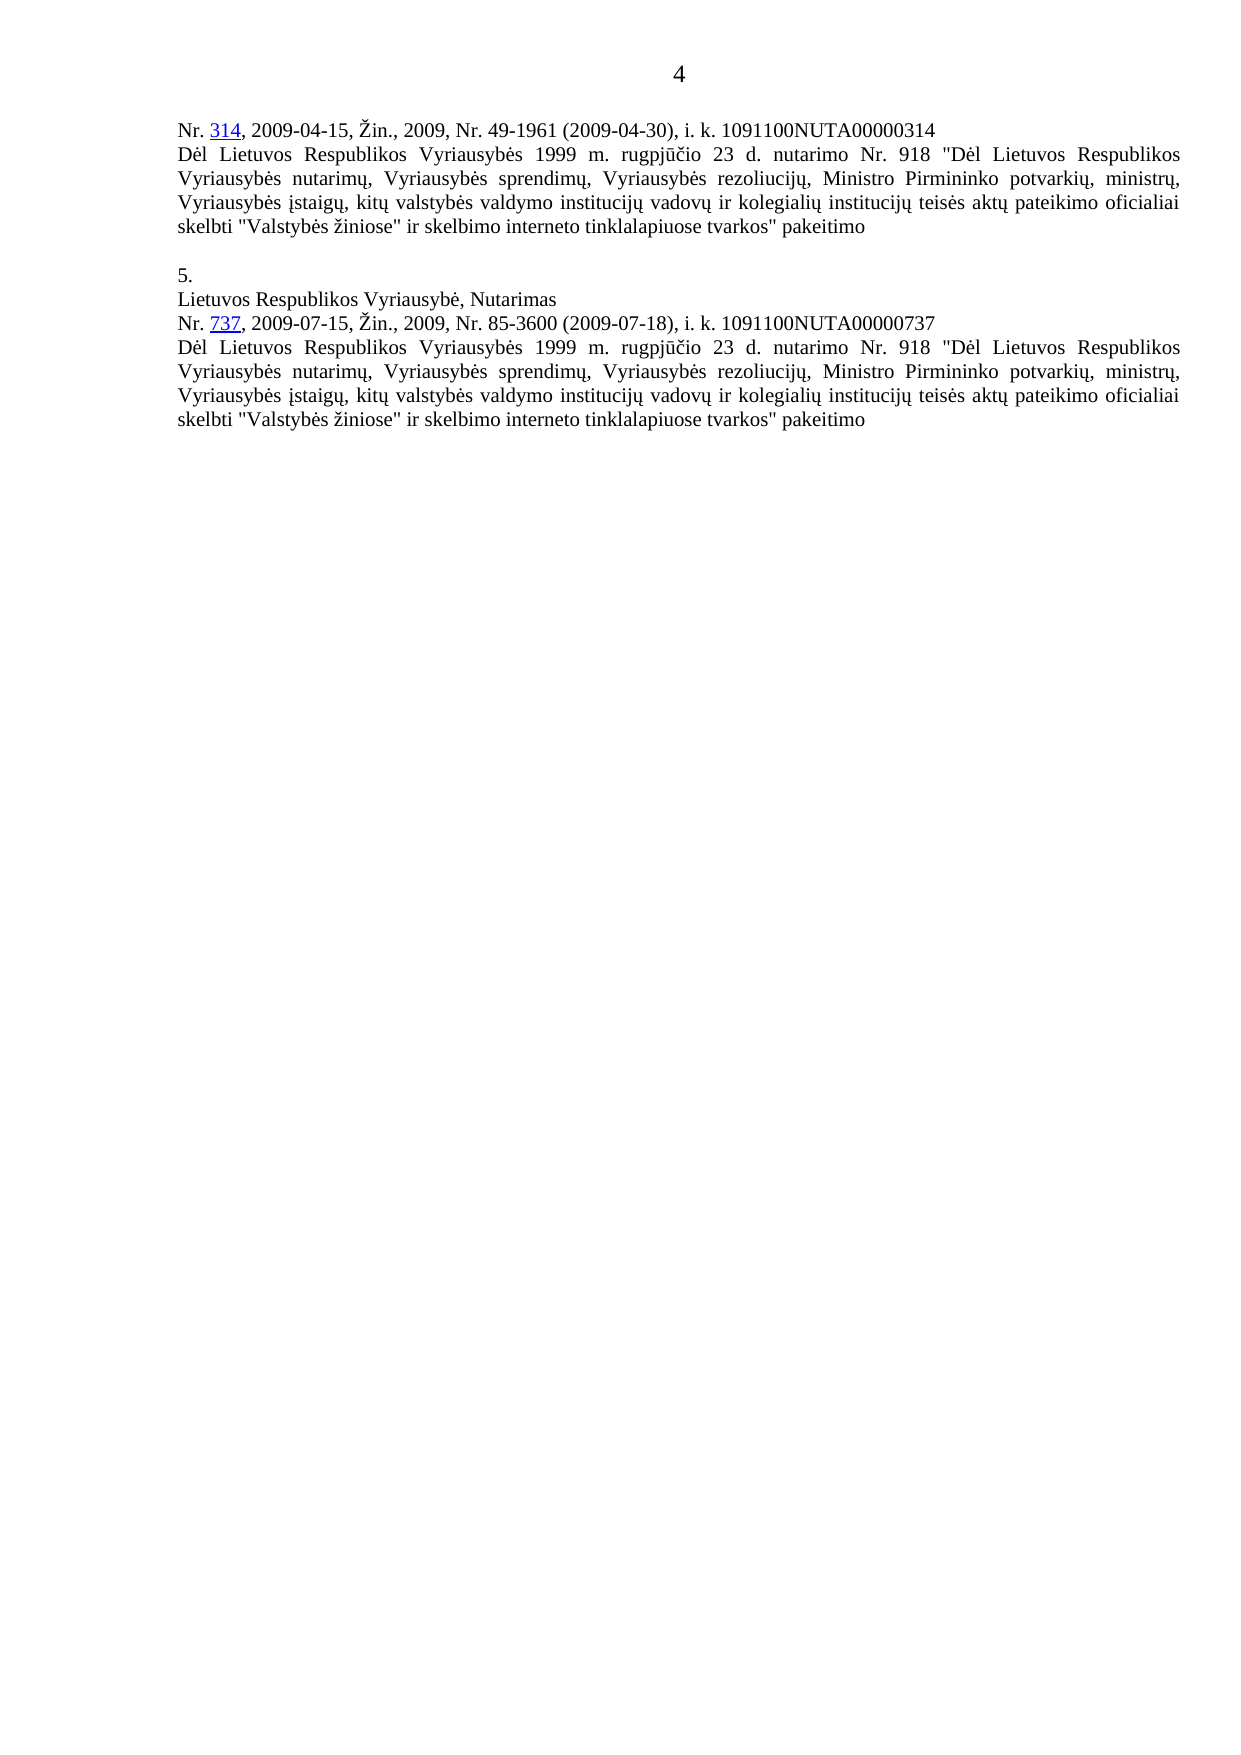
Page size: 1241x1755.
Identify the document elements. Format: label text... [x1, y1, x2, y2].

text Lietuvos Respublikos Vyriausybė, Nutarimas [177, 287, 1181, 311]
text Nr. 737, 2009-07-15, Žin., 2009, Nr. 85-3600 (2009-07-18), i. k. 1091100NUTA00000737 [177, 311, 1181, 335]
text Nr. 314, 2009-04-15, Žin., 2009, Nr. 49-1961 (2009-04-30), i. k. 1091100NUTA00000314 [177, 118, 1181, 142]
text Dėl Lietuvos Respublikos Vyriausybės 1999 m. rugpjūčio 23 d. nutarimo Nr. 918 "Dėl Lietuvos Respublikos Vyriausybės nutarimų, Vyriausybės sprendimų, Vyriausybės rezoliucijų, Ministro Pirmininko potvarkių, ministrų, Vyriausybės įstaigų, kitų valstybės valdymo institucijų vadovų ir kolegialių institucijų teisės aktų pateikimo oficialiai skelbti "Valstybės žiniose" ir skelbimo interneto tinklalapiuose tvarkos" pakeitimo [177, 335, 1181, 431]
text 5. [177, 262, 1181, 287]
text Dėl Lietuvos Respublikos Vyriausybės 1999 m. rugpjūčio 23 d. nutarimo Nr. 918 "Dėl Lietuvos Respublikos Vyriausybės nutarimų, Vyriausybės sprendimų, Vyriausybės rezoliucijų, Ministro Pirmininko potvarkių, ministrų, Vyriausybės įstaigų, kitų valstybės valdymo institucijų vadovų ir kolegialių institucijų teisės aktų pateikimo oficialiai skelbti "Valstybės žiniose" ir skelbimo interneto tinklalapiuose tvarkos" pakeitimo [177, 142, 1181, 238]
